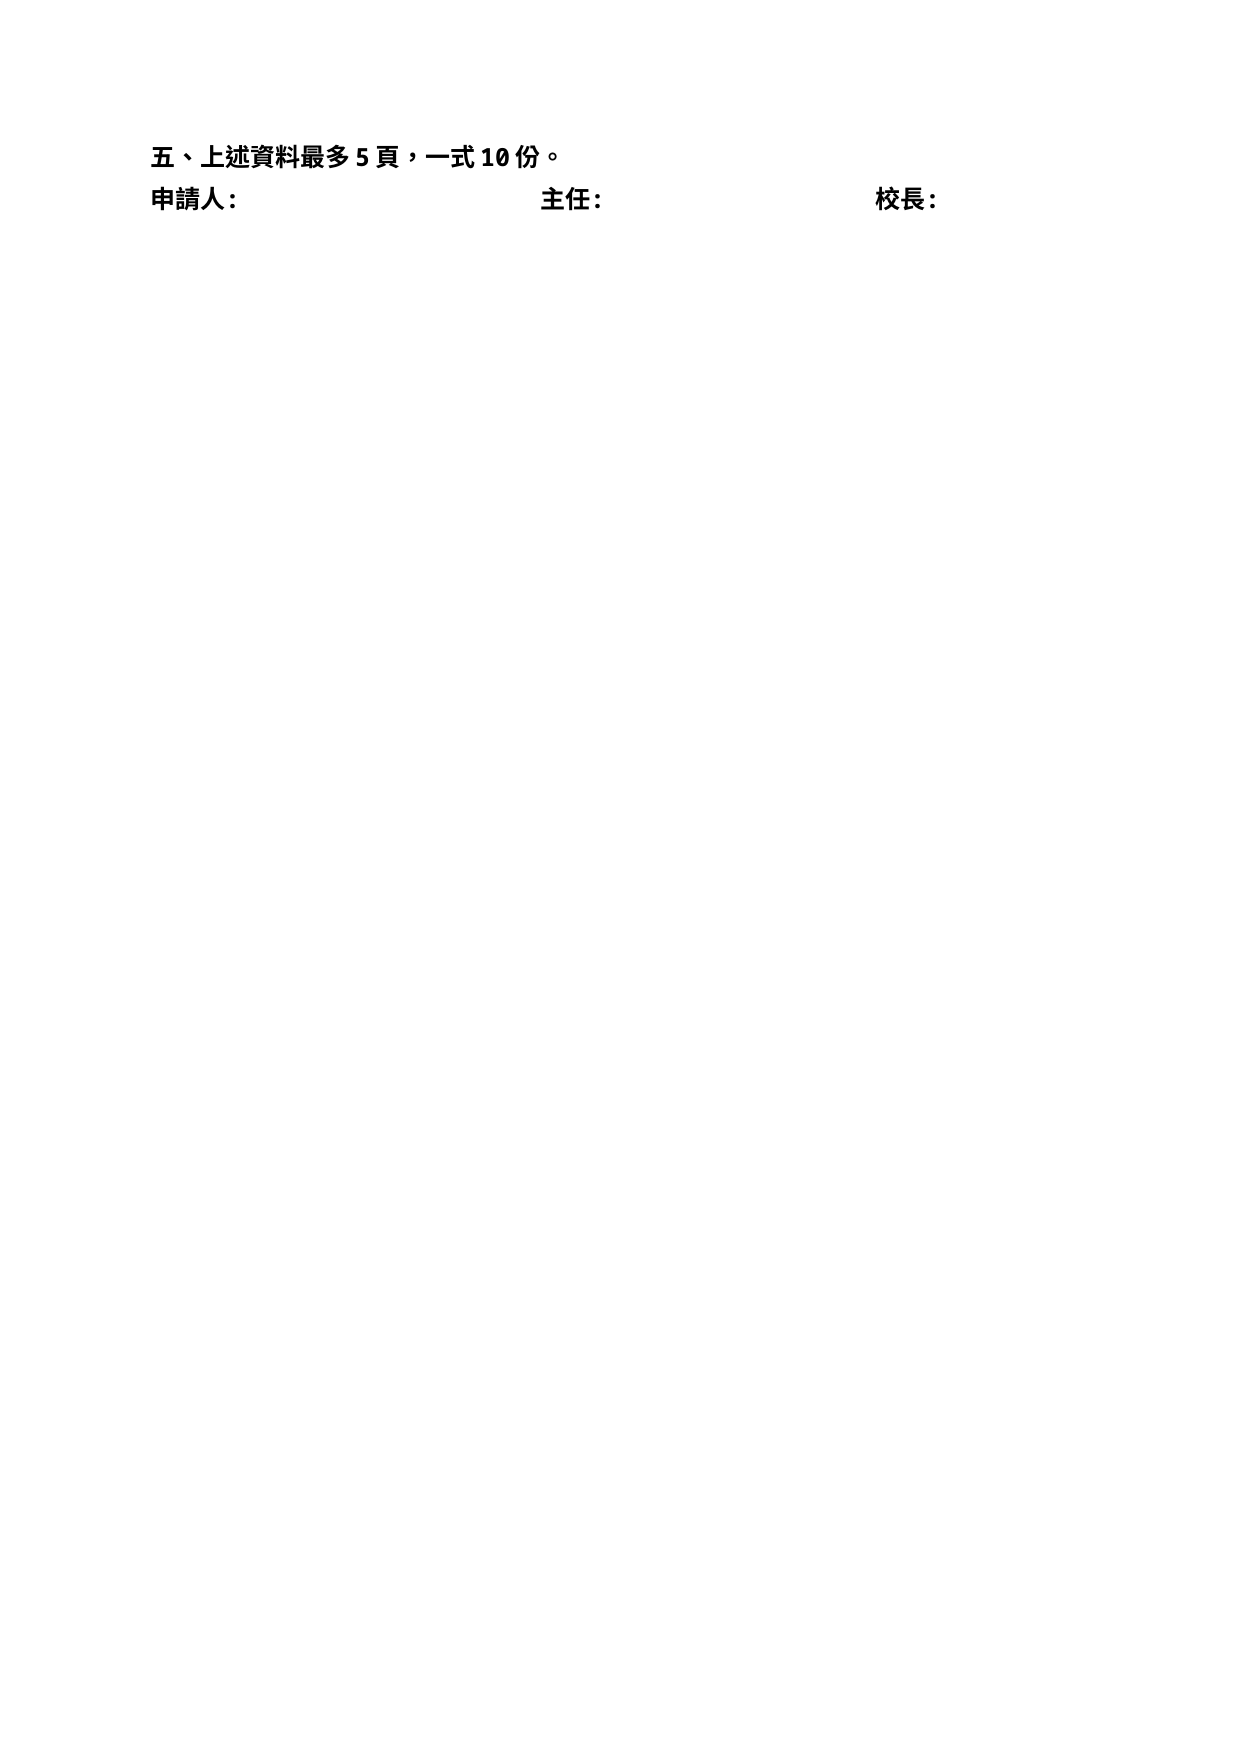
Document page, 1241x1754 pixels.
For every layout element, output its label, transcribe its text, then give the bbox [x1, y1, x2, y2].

text 五、上述資料最多5頁，一式10份。 [150, 135, 1107, 177]
text 申請人: 主任: 校長: [150, 177, 1107, 218]
